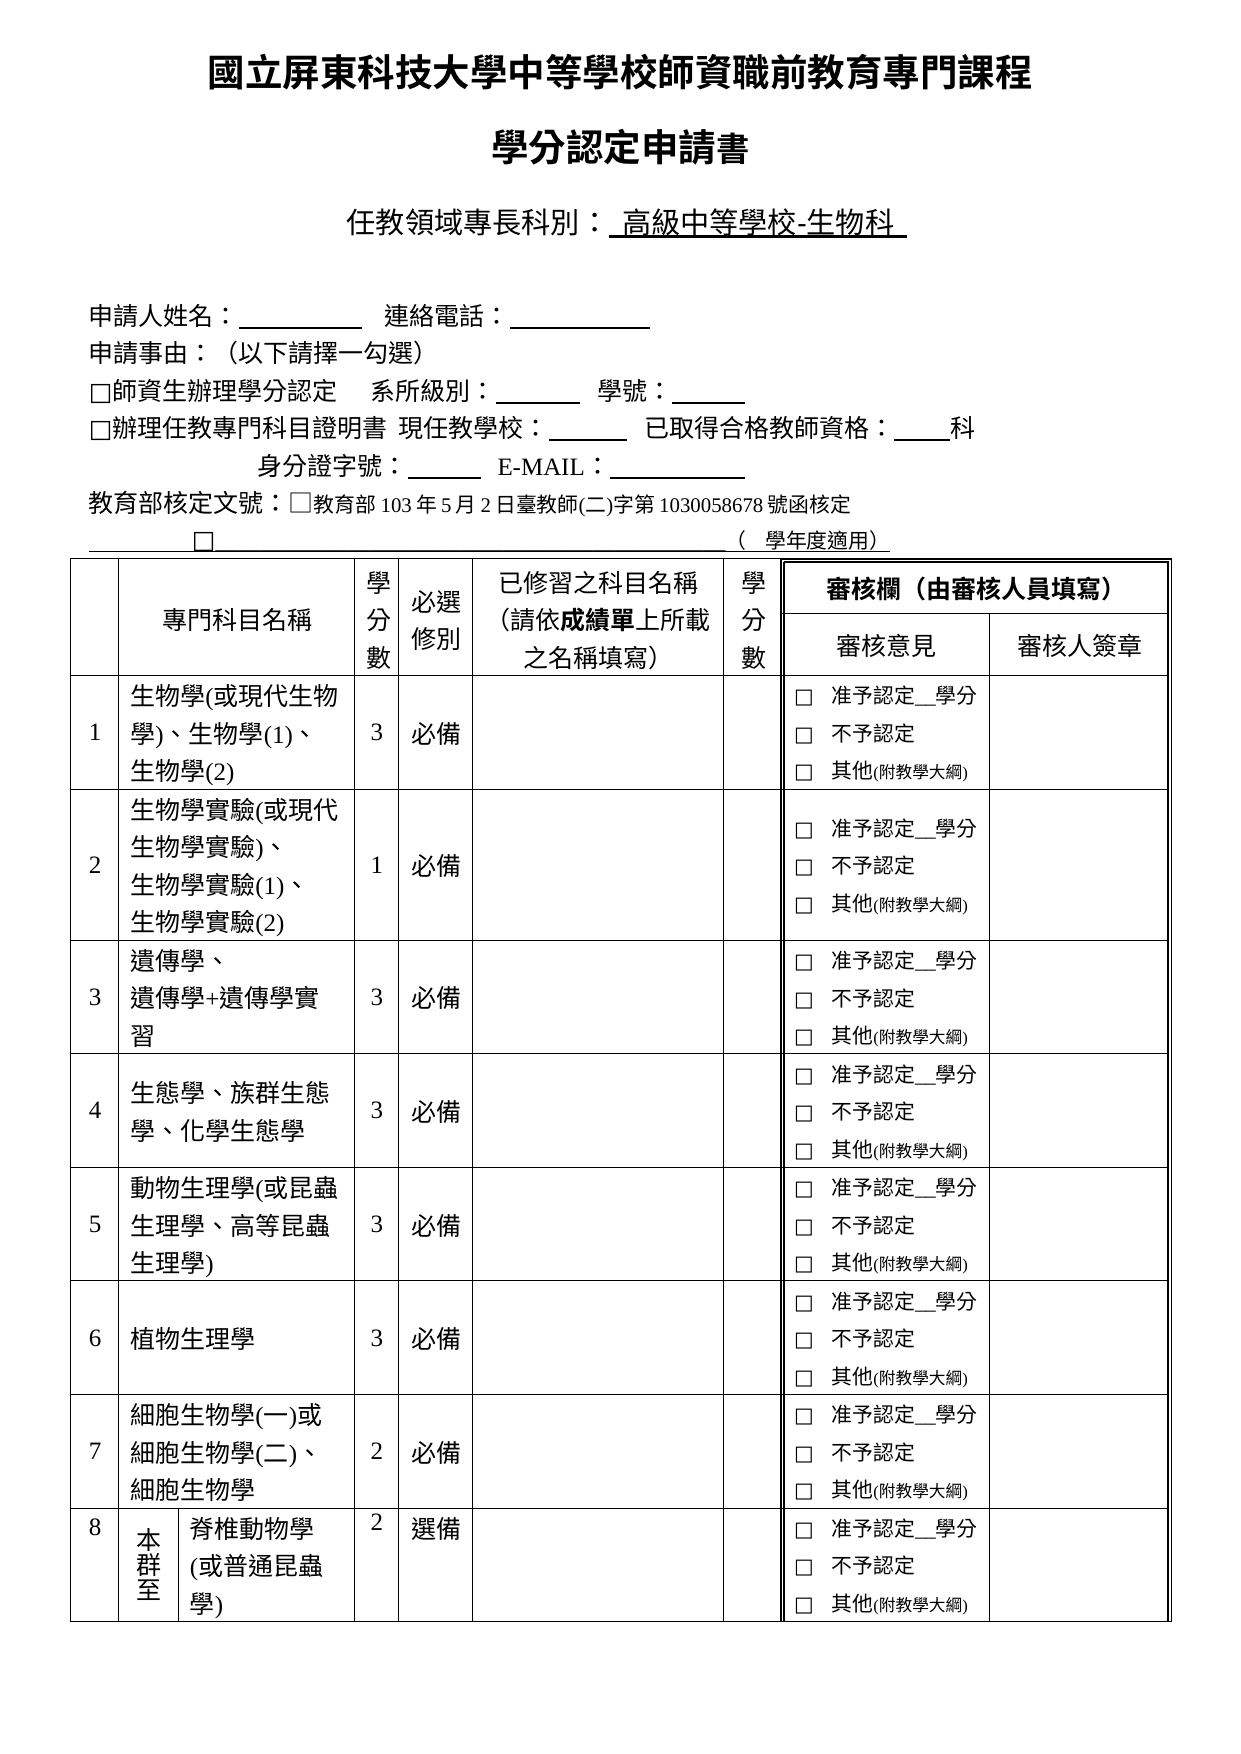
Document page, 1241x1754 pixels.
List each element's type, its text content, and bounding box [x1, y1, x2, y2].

table_cell [473, 941, 723, 1053]
table_cell 3 [355, 1281, 398, 1394]
table_header 學分數 [724, 559, 780, 675]
table_cell [473, 676, 723, 789]
table_cell [724, 1509, 780, 1621]
table_cell [990, 1281, 1167, 1394]
table_cell [473, 1395, 723, 1507]
table_header 必選修別 [399, 559, 472, 675]
table_cell 3 [71, 941, 118, 1053]
table_cell 生物學(或現代生物學)、生物學(1)、 生物學(2) [119, 676, 354, 789]
table_cell 必備 [399, 1168, 472, 1280]
table_header 學分數 [355, 559, 398, 675]
table_header 審核欄（由審核人員填寫） [785, 563, 1167, 613]
table_header [71, 559, 118, 675]
table_cell [473, 1168, 723, 1280]
table_cell [724, 1281, 780, 1394]
table_cell [473, 790, 723, 940]
table_cell [473, 1054, 723, 1167]
table_cell 3 [355, 676, 398, 789]
table_cell 必備 [399, 941, 472, 1053]
table_cell 必備 [399, 676, 472, 789]
table_cell 准予認定__學分 不予認定 其他(附教學大綱) [785, 1395, 989, 1507]
table_cell 8 [71, 1509, 118, 1621]
table_cell 植物生理學 [119, 1281, 354, 1394]
table_cell [724, 1395, 780, 1507]
table_cell 3 [355, 941, 398, 1053]
table_cell 4 [71, 1054, 118, 1167]
table_cell [473, 1509, 723, 1621]
table_cell 必備 [399, 1395, 472, 1507]
text 學分認定申請書 [89, 108, 1152, 183]
table_cell 必備 [399, 1281, 472, 1394]
text 申請人姓名： 連絡電話： [89, 295, 1052, 333]
table_cell 准予認定__學分 不予認定 其他(附教學大綱) [785, 941, 989, 1053]
table_cell [990, 1168, 1167, 1280]
text □______________________________________________（ 學年度適用） [89, 520, 1152, 558]
table_cell 動物生理學(或昆蟲生理學、高等昆蟲生理學) [119, 1168, 354, 1280]
table_cell 准予認定__學分 不予認定 其他(附教學大綱) [785, 1509, 989, 1621]
table_cell 細胞生物學(一)或細胞生物學(二)、 細胞生物學 [119, 1395, 354, 1507]
table_cell 必備 [399, 790, 472, 940]
table_cell [724, 1168, 780, 1280]
table_cell 准予認定__學分 不予認定 其他(附教學大綱) [785, 1054, 989, 1167]
table_cell 生態學、族群生態學、化學生態學 [119, 1054, 354, 1167]
table_cell 必備 [399, 1054, 472, 1167]
table_cell [724, 790, 780, 940]
table_cell 准予認定__學分 不予認定 其他(附教學大綱) [785, 676, 989, 789]
table_cell [990, 676, 1167, 789]
table_cell 脊椎動物學(或普通昆蟲學) [179, 1509, 354, 1621]
table_cell 審核人簽章 [990, 614, 1167, 675]
table_cell 3 [355, 1168, 398, 1280]
table_header 專門科目名稱 [119, 559, 354, 675]
text 身分證字號： E-MAIL： [89, 445, 1152, 483]
table_cell [724, 676, 780, 789]
table_cell 2 [355, 1509, 398, 1621]
text 申請事由：（以下請擇一勾選） [89, 333, 1052, 370]
table_cell 准予認定__學分 不予認定 其他(附教學大綱) [785, 1168, 989, 1280]
table_cell 5 [71, 1168, 118, 1280]
table_cell 7 [71, 1395, 118, 1507]
table_cell 遺傳學、 遺傳學+遺傳學實習 [119, 941, 354, 1053]
table_cell 選備 [399, 1509, 472, 1621]
text □辦理任教專門科目證明書 現任教學校： 已取得合格教師資格： 科 [89, 408, 1152, 445]
table_cell 生物學實驗(或現代生物學實驗)、 生物學實驗(1)、 生物學實驗(2) [119, 790, 354, 940]
table_cell 2 [71, 790, 118, 940]
table_cell [724, 941, 780, 1053]
table_cell [990, 1054, 1167, 1167]
table_cell [990, 941, 1167, 1053]
table_cell 3 [355, 1054, 398, 1167]
table_cell 審核意見 [785, 614, 989, 675]
table_cell [990, 1395, 1167, 1507]
text 國立屏東科技大學中等學校師資職前教育專門課程 [89, 33, 1152, 108]
table_cell [473, 1281, 723, 1394]
table_cell [724, 1054, 780, 1167]
table_header 已修習之科目名稱 （請依成績單上所載之名稱填寫） [473, 559, 723, 675]
table_cell 2 [355, 1395, 398, 1507]
table_cell 6 [71, 1281, 118, 1394]
table_cell 准予認定__學分 不予認定 其他(附教學大綱) [785, 1281, 989, 1394]
text 教育部核定文號：□教育部103年5月2日臺教師(二)字第1030058678號函核定 [89, 483, 1152, 520]
table_cell 准予認定__學分 不予認定 其他(附教學大綱) [785, 790, 989, 940]
table_cell 本群至 [119, 1509, 178, 1621]
text □師資生辦理學分認定 系所級別： 學號： [89, 370, 1152, 408]
table_cell 1 [71, 676, 118, 789]
text 任教領域專長科別： 高級中等學校-生物科 [89, 183, 1152, 258]
table_cell 1 [355, 790, 398, 940]
table_cell [990, 790, 1167, 940]
table_cell [990, 1509, 1167, 1621]
